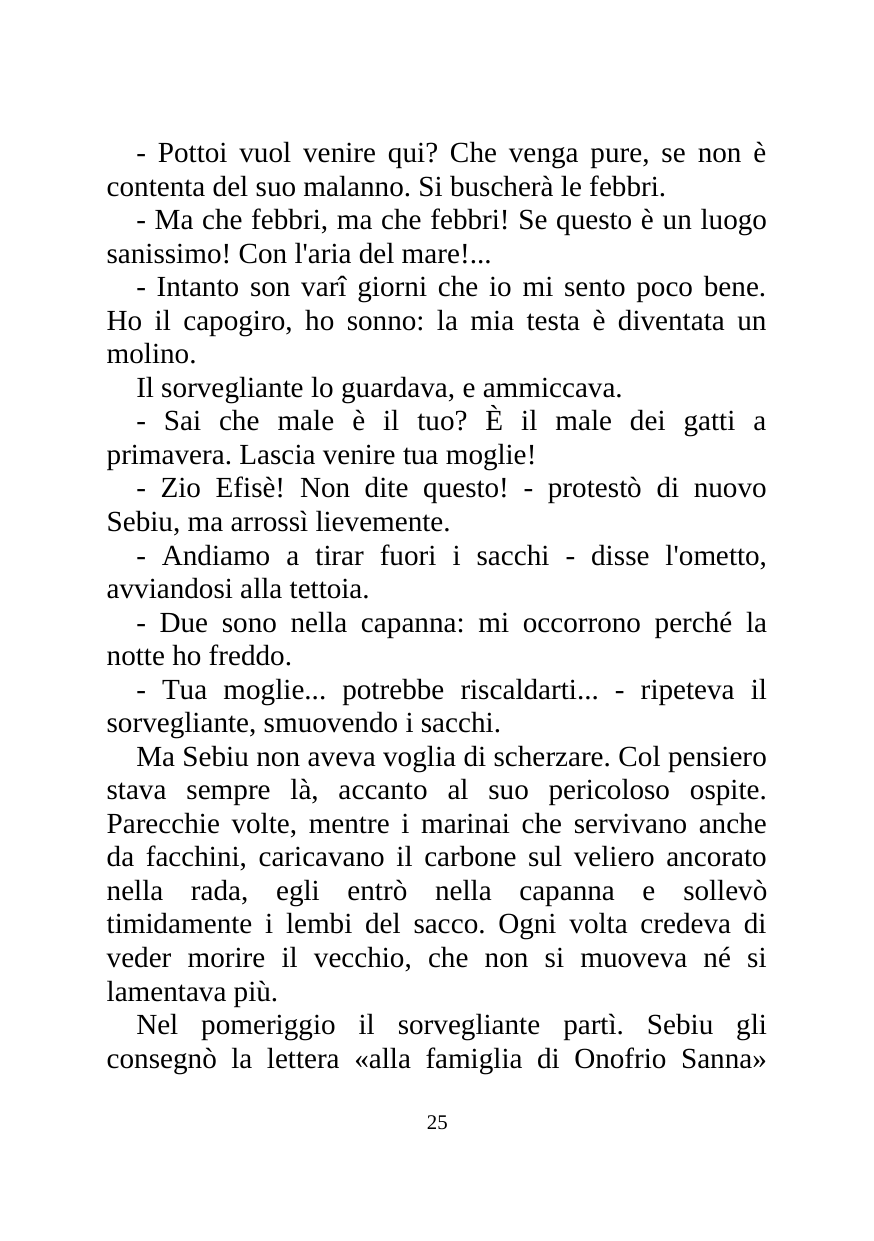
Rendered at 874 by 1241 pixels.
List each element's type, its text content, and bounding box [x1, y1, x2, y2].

text Ma Sebiu non aveva voglia di scherzare. Col pensiero stava sempre là, accanto al suo pericoloso ospite. Parecchie volte, mentre i marinai che servivano anche da facchini, caricavano il carbone sul veliero ancorato nella rada, egli entrò nella capanna e sollevò timidamente i lembi del sacco. Ogni volta credeva di veder morire il vecchio, che non si muoveva né si lamentava più. [106, 739, 768, 1007]
text - Ma che febbri, ma che febbri! Se questo è un luogo sanissimo! Con l'aria del mare!... [106, 202, 768, 269]
text - Tua moglie... potrebbe riscaldarti... - ripeteva il sorvegliante, smuovendo i sacchi. [106, 672, 768, 739]
text Nel pomeriggio il sorvegliante partì. Sebiu gli consegnò la lettera «alla famiglia di Onofrio Sanna» [106, 1007, 768, 1074]
text Il sorvegliante lo guardava, e ammiccava. [106, 370, 768, 403]
text - Due sono nella capanna: mi occorrono perché la notte ho freddo. [106, 605, 768, 672]
text - Intanto son varî giorni che io mi sento poco bene. Ho il capogiro, ho sonno: la mia testa è diventata un molino. [106, 269, 768, 370]
text - Pottoi vuol venire qui? Che venga pure, se non è contenta del suo malanno. Si buscherà le febbri. [106, 135, 768, 202]
text - Sai che male è il tuo? È il male dei gatti a primavera. Lascia venire tua moglie! [106, 403, 768, 471]
text - Andiamo a tirar fuori i sacchi - disse l'ometto, avviandosi alla tettoia. [106, 538, 768, 605]
text - Zio Efisè! Non dite questo! - protestò di nuovo Sebiu, ma arrossì lievemente. [106, 471, 768, 538]
